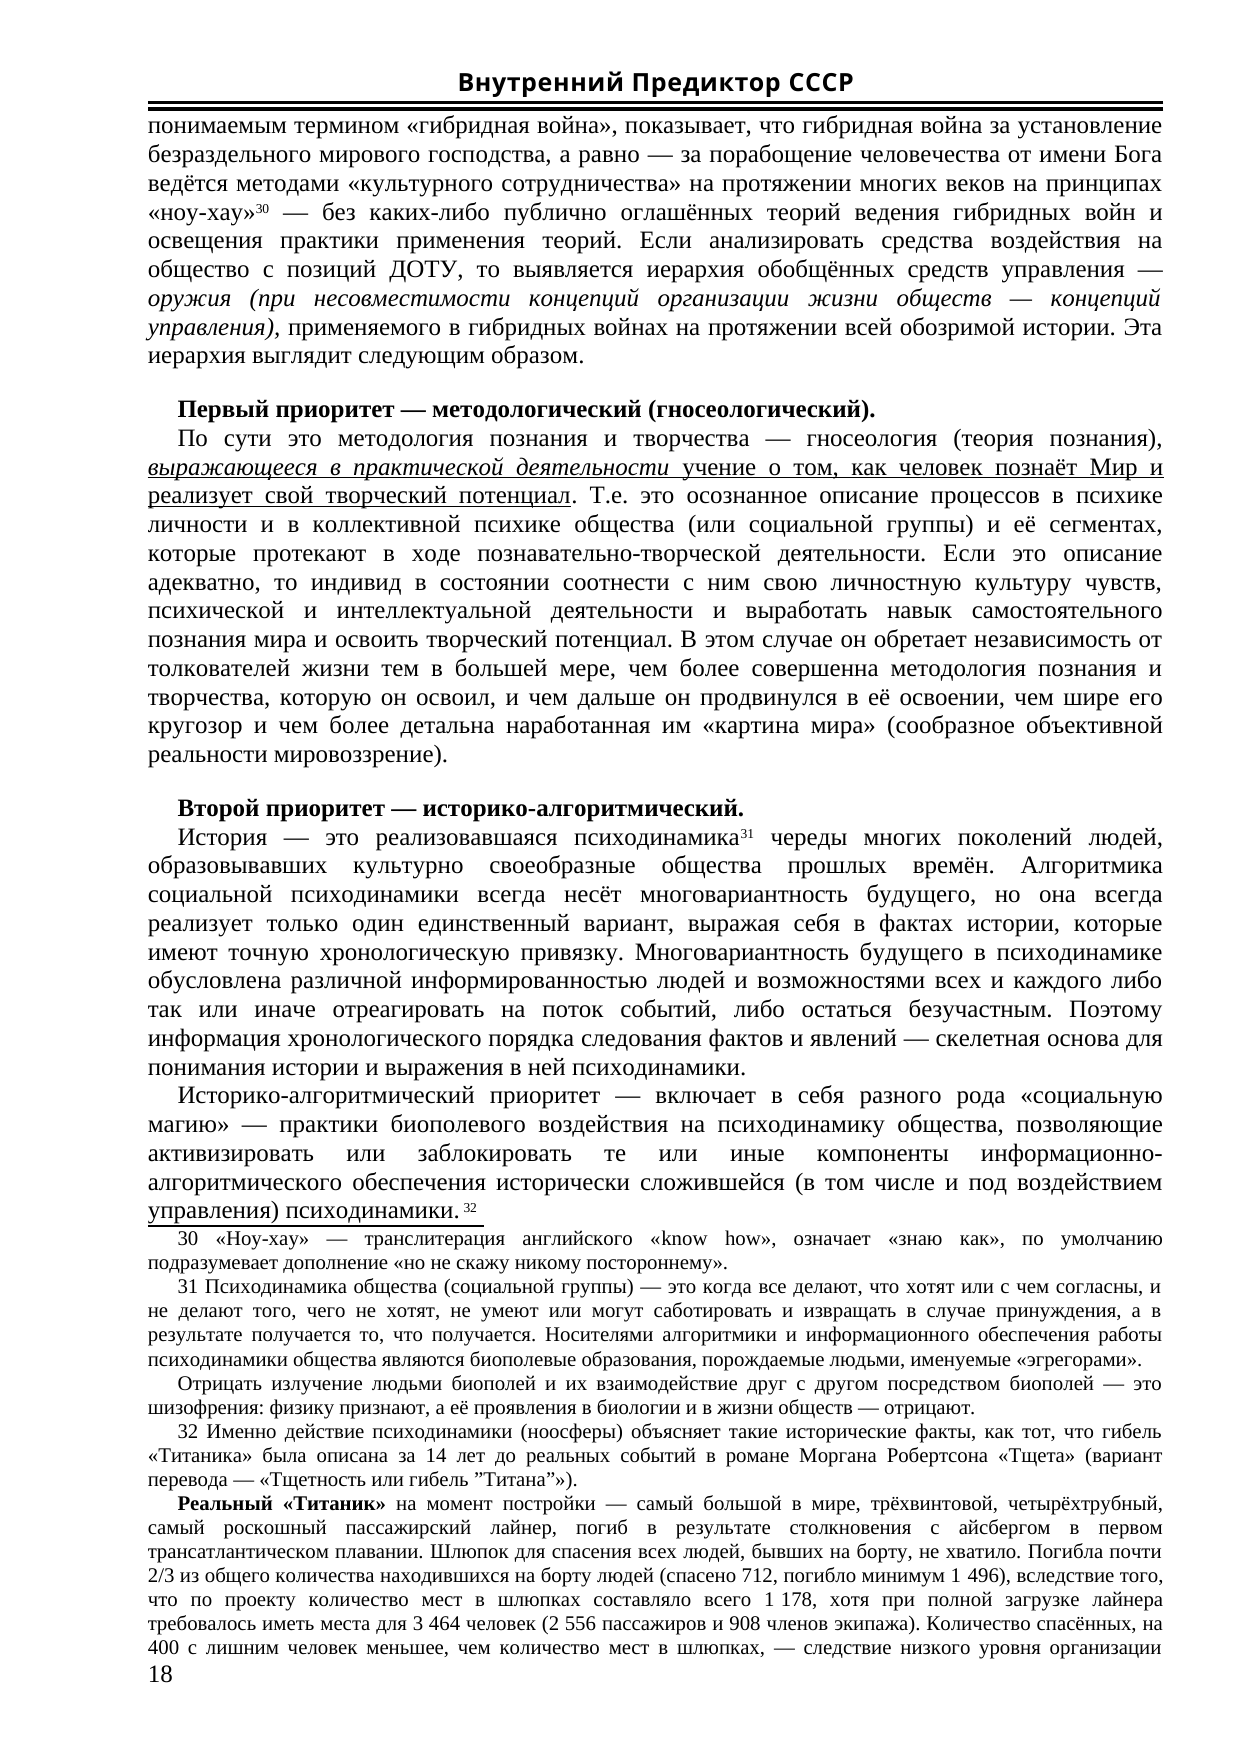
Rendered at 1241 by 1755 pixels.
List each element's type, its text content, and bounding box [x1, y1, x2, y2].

text Отрицать излучение людьми биополей и их взаимодействие друг с другом посредством биополей — это шизофрения: физику признают, а её проявления в биологии и в жизни обществ — отрицают. [148, 1371, 1163, 1419]
text Именно действие психодинамики (ноосферы) объясняет такие исторические факты, как тот, что гибель «Титаника» была описана за 14 лет до реальных событий в романе Моргана Робертсона «Тщета» (вариант перевода — «Тщетность или гибель ”Титана”»). [148, 1419, 1163, 1491]
text Второй приоритет — историко-алгоритмический. [148, 793, 1163, 822]
text реализует свой творческий потенциал. Т.е. это осознанное описание процессов в психике личности и в коллективной психике общества (или социальной группы) и её сегментах, которые протекают в ходе познавательно-творческой деятельности. Если это описание адекватно, то индивид в состоянии соотнести с ним свою личностную культуру чувств, психической и интеллектуальной деятельности и выработать навык самостоятельного познания мира и освоить творческий потенциал. В этом случае он обретает независимость от толкователей жизни тем в большей мере, чем более совершенна методология познания и творчества, которую он освоил, и чем дальше он продвинулся в её освоении, чем шире его кругозор и чем более детальна наработанная им «картина мира» (сообразное объективной реальности мировоззрение). [148, 478, 1163, 768]
text Первый приоритет — методологический (гносеологический). [148, 394, 1163, 423]
text Историко-алгоритмический приоритет — включает в себя разного рода «социальную магию» — практики биополевого воздействия на психодинамику общества, позволяющие активизировать или заблокировать те или иные компоненты информационно-алгоритмического обеспечения исторически сложившейся (в том числе и под воздействием управления) психодинамики. [148, 1081, 1163, 1224]
text «Ноу-хау» — транслитерация английского «know how», означает «знаю как», по умолчанию подразумевает дополнение «но не скажу никому постороннему». [148, 1226, 1163, 1274]
text понимаемым термином «гибридная война», показывает, что гибридная война за установление безраздельного мирового господства, а равно — за порабощение человечества от имени Бога ведётся методами «культурного сотрудничества» на протяжении многих веков на принципах «ноу-хау» — без каких-либо публично оглашённых теорий ведения гибридных войн и освещения практики применения теорий. Если анализировать средства воздействия на общество с позиций ДОТУ, то выявляется иерархия обобщённых средств управления — оружия (при несовместимости концепций организации жизни обществ — концепций управления), применяемого в гибридных войнах на протяжении всей обозримой истории. Эта иерархия выглядит следующим образом. [148, 111, 1163, 369]
text По сути это методология познания и творчества — гносеология (теория познания), выражающееся в практической деятельности учение о том, как человек познаёт Мир и [148, 423, 1163, 477]
text Психодинамика общества (социальной группы) — это когда все делают, что хотят или с чем согласны, и не делают того, чего не хотят, не умеют или могут саботировать и извращать в случае принуждения, а в результате получается то, что получается. Носителями алгоритмики и информационного обеспечения работы психодинамики общества являются биополевые образования, порождаемые людьми, именуемые «эгрегорами». [148, 1274, 1163, 1371]
text История — это реализовавшаяся психодинамика череды многих поколений людей, образовывавших культурно своеобразные общества прошлых времён. Алгоритмика социальной психодинамики всегда несёт многовариантность будущего, но она всегда реализует только один единственный вариант, выражая себя в фактах истории, которые имеют точную хронологическую привязку. Многовариантность будущего в психодинамике обусловлена различной информированностью людей и возможностями всех и каждого либо так или иначе отреагировать на поток событий, либо остаться безучастным. Поэтому информация хронологического порядка следования фактов и явлений — скелетная основа для понимания истории и выражения в ней психодинамики. [148, 822, 1163, 1081]
text Реальный «Титаник» на момент постройки — самый большой в мире, трёхвинтовой, четырёхтрубный, самый роскошный пассажирский лайнер, погиб в результате столкновения с айсбергом в первом трансатлантическом плавании. Шлюпок для спасения всех людей, бывших на борту, не хватило. Погибла почти 2/3 из общего количества находившихся на борту людей (спасено 712, погибло минимум 1 496), вследствие того, что по проекту количество мест в шлюпках составляло всего 1 178, хотя при полной загрузке лайнера требовалось иметь места для 3 464 человек (2 556 пассажиров и 908 членов экипажа). Количество спасённых, на 400 с лишним человек меньшее, чем количество мест в шлюпках, — следствие низкого уровня организации [148, 1491, 1163, 1659]
